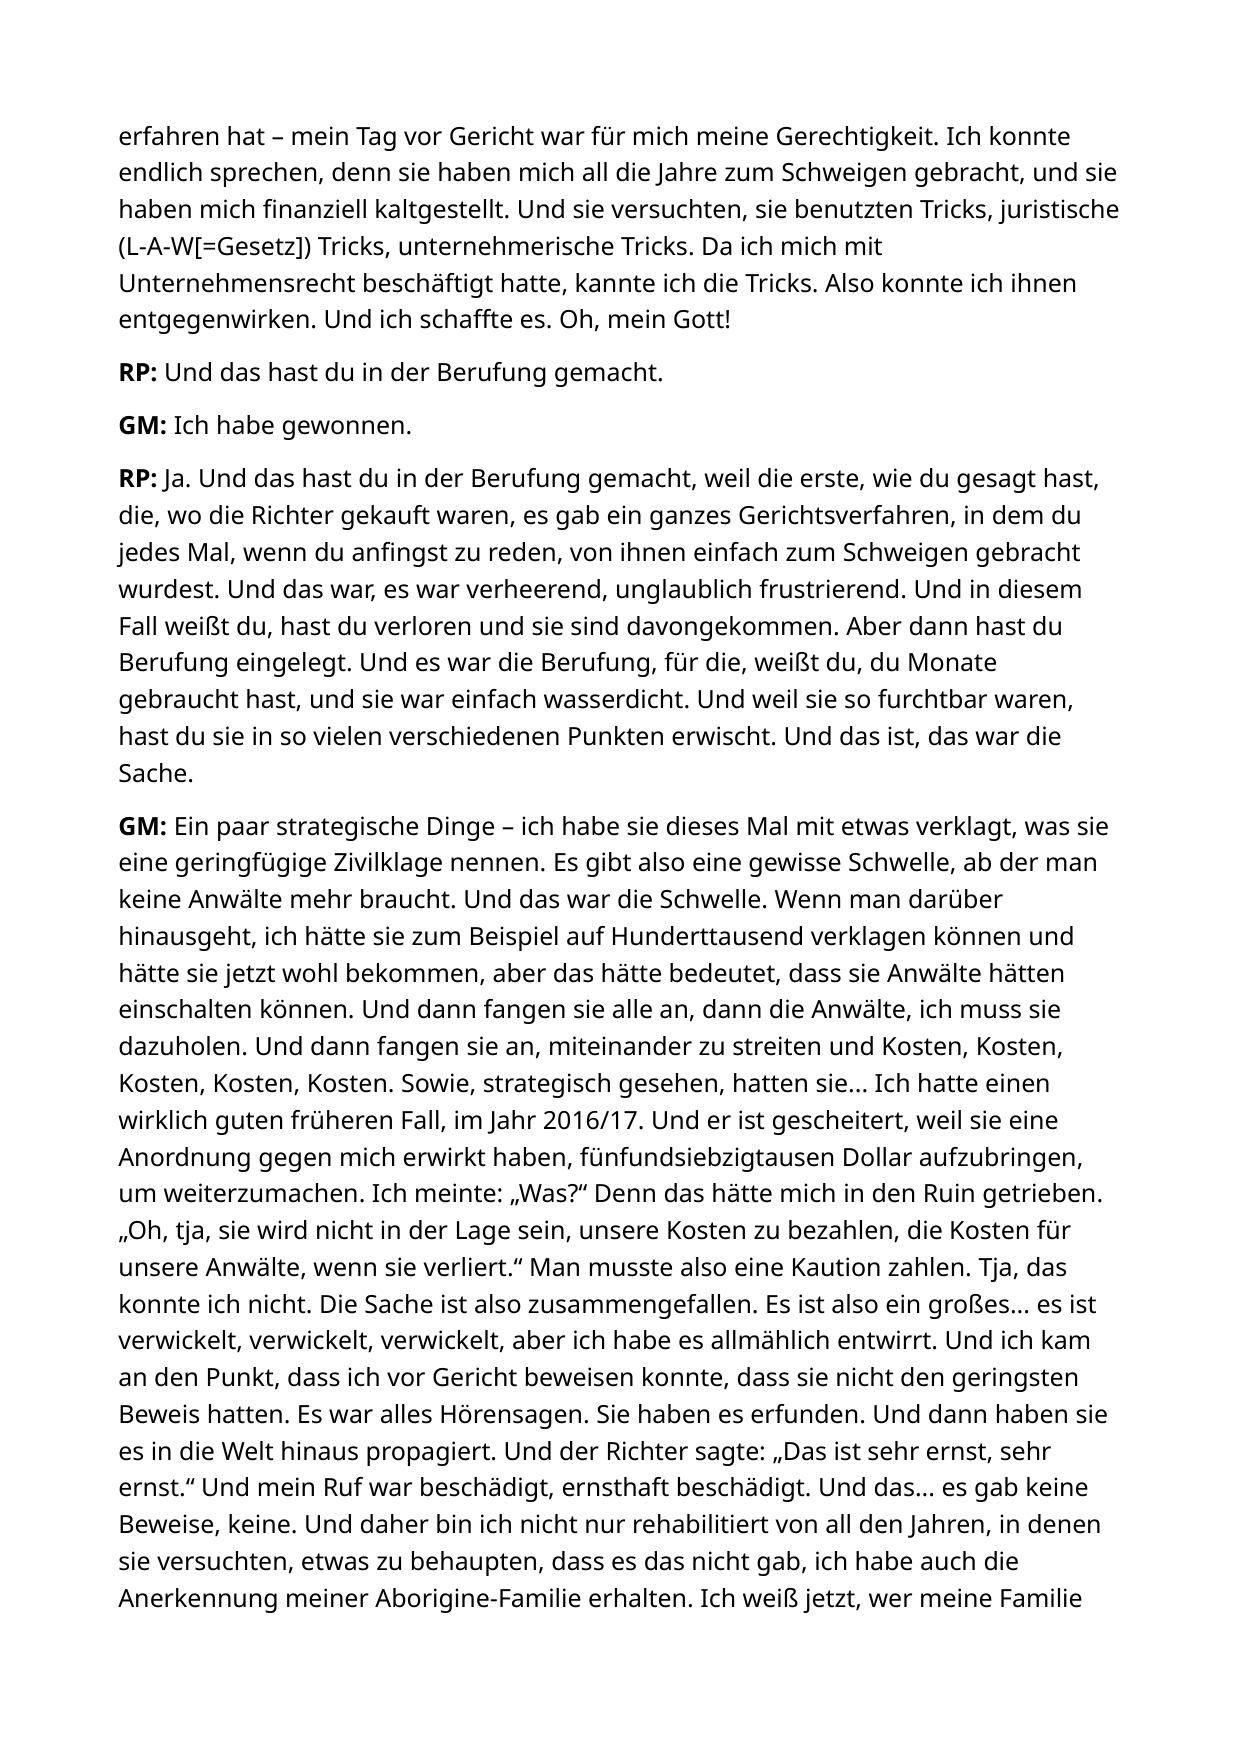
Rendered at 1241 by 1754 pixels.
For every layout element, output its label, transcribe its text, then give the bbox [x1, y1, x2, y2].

text erfahren hat – mein Tag vor Gericht war für mich meine Gerechtigkeit. Ich konnte endlich sprechen, denn sie haben mich all die Jahre zum Schweigen gebracht, und sie haben mich finanziell kaltgestellt. Und sie versuchten, sie benutzten Tricks, juristische (L-A-W[=Gesetz]) Tricks, unternehmerische Tricks. Da ich mich mit Unternehmensrecht beschäftigt hatte, kannte ich die Tricks. Also konnte ich ihnen entgegenwirken. Und ich schaffte es. Oh, mein Gott! [118, 118, 1122, 336]
text GM: Ein paar strategische Dinge – ich habe sie dieses Mal mit etwas verklagt, was sie eine geringfügige Zivilklage nennen. Es gibt also eine gewisse Schwelle, ab der man keine Anwälte mehr braucht. Und das war die Schwelle. Wenn man darüber hinausgeht, ich hätte sie zum Beispiel auf Hunderttausend verklagen können und hätte sie jetzt wohl bekommen, aber das hätte bedeutet, dass sie Anwälte hätten einschalten können. Und dann fangen sie alle an, dann die Anwälte, ich muss sie dazuholen. Und dann fangen sie an, miteinander zu streiten und Kosten, Kosten, Kosten, Kosten, Kosten. Sowie, strategisch gesehen, hatten sie... Ich hatte einen wirklich guten früheren Fall, im Jahr 2016/17. Und er ist gescheitert, weil sie eine Anordnung gegen mich erwirkt haben, fünfundsiebzigtausen Dollar aufzubringen, um weiterzumachen. Ich meinte: „Was?“ Denn das hätte mich in den Ruin getrieben. „Oh, tja, sie wird nicht in der Lage sein, unsere Kosten zu bezahlen, die Kosten für unsere Anwälte, wenn sie verliert.“ Man musste also eine Kaution zahlen. Tja, das konnte ich nicht. Die Sache ist also zusammengefallen. Es ist also ein großes... es ist verwickelt, verwickelt, verwickelt, aber ich habe es allmählich entwirrt. Und ich kam an den Punkt, dass ich vor Gericht beweisen konnte, dass sie nicht den geringsten Beweis hatten. Es war alles Hörensagen. Sie haben es erfunden. Und dann haben sie es in die Welt hinaus propagiert. Und der Richter sagte: „Das ist sehr ernst, sehr ernst.“ Und mein Ruf war beschädigt, ernsthaft beschädigt. Und das... es gab keine Beweise, keine. Und daher bin ich nicht nur rehabilitiert von all den Jahren, in denen sie versuchten, etwas zu behaupten, dass es das nicht gab, ich habe auch die Anerkennung meiner Aborigine-Familie erhalten. Ich weiß jetzt, wer meine Familie [118, 808, 1122, 1614]
text RP: Ja. Und das hast du in der Berufung gemacht, weil die erste, wie du gesagt hast, die, wo die Richter gekauft waren, es gab ein ganzes Gerichtsverfahren, in dem du jedes Mal, wenn du anfingst zu reden, von ihnen einfach zum Schweigen gebracht wurdest. Und das war, es war verheerend, unglaublich frustrierend. Und in diesem Fall weißt du, hast du verloren und sie sind davongekommen. Aber dann hast du Berufung eingelegt. Und es war die Berufung, für die, weißt du, du Monate gebraucht hast, und sie war einfach wasserdicht. Und weil sie so furchtbar waren, hast du sie in so vielen verschiedenen Punkten erwischt. Und das ist, das war die Sache. [118, 461, 1122, 789]
text RP: Und das hast du in der Berufung gemacht. [118, 355, 1122, 389]
text GM: Ich habe gewonnen. [118, 408, 1122, 442]
